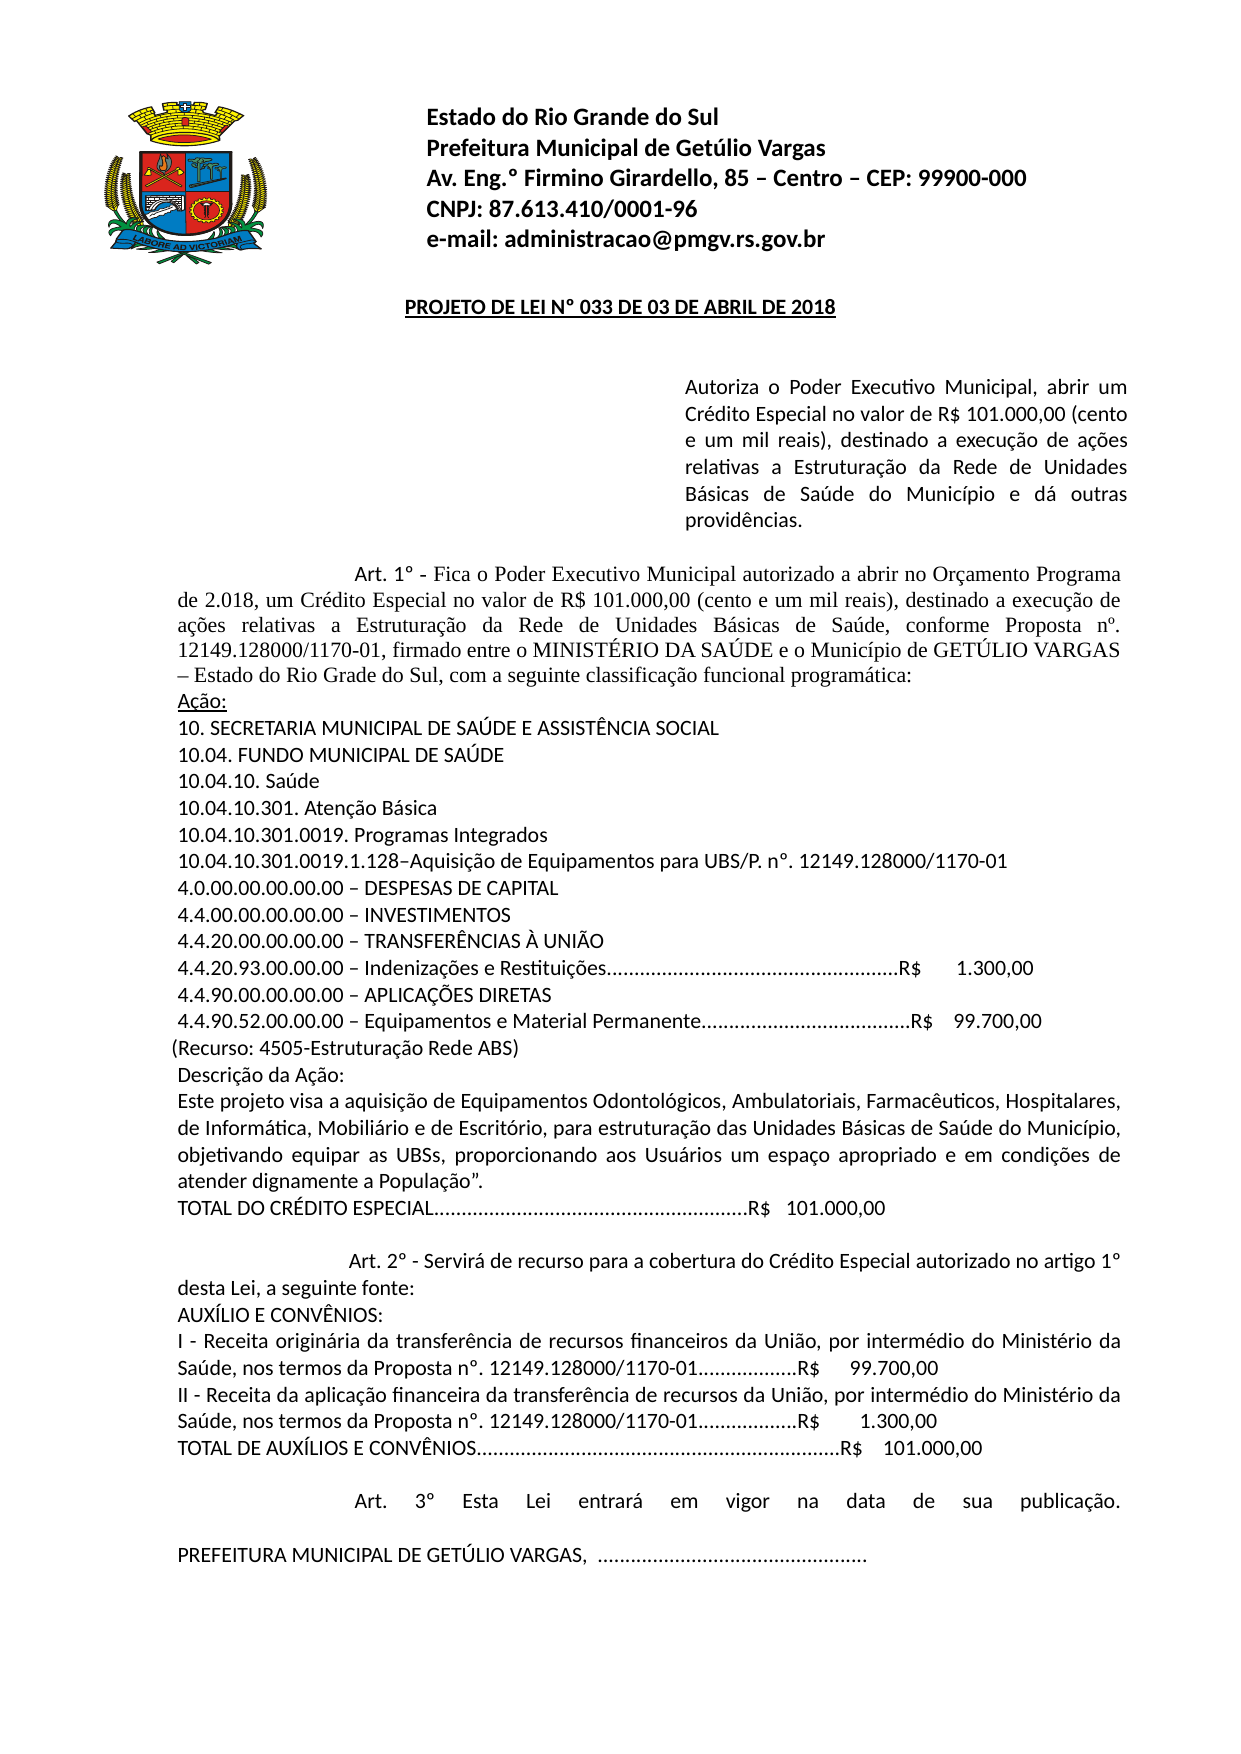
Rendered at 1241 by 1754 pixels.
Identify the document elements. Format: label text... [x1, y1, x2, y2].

text II - Receita da aplicação financeira da transferência de recursos da União, por intermédio do Ministério da Saúde, nos termos da Proposta nº. 12149.128000/1170-01..................R$ 1.300,00 [177, 1381, 1122, 1434]
text 10.04.10.301.0019.1.128–Aquisição de Equipamentos para UBS/P. nº. 12149.128000/1170-01 [177, 847, 1240, 874]
text 4.0.00.00.00.00.00 – DESPESAS DE CAPITAL [177, 874, 1240, 901]
text 4.4.90.52.00.00.00 – Equipamentos e Material Permanente......................................R$ 99.700,00 [177, 1007, 1128, 1034]
subtitle Art. 3º Esta Lei entrará em vigor na data de sua publicação. PREFEITURA MUNICIPAL DE GETÚLIO VARGAS, ................................................. [177, 1487, 1122, 1567]
text 10.04.10. Saúde [177, 767, 1240, 794]
text 10.04.10.301.0019. Programas Integrados [177, 821, 1240, 847]
text Ação: [177, 687, 1122, 714]
text 10.04. FUNDO MUNICIPAL DE SAÚDE [177, 741, 1240, 767]
subtitle TOTAL DE AUXÍLIOS E CONVÊNIOS..................................................................R$ 101.000,00 [77, 1434, 1240, 1461]
text (Recurso: 4505-Estruturação Rede ABS) [171, 1034, 1240, 1061]
text Este projeto visa a aquisição de Equipamentos Odontológicos, Ambulatoriais, Farmacêuticos, Hospitalares, de Informática, Mobiliário e de Escritório, para estruturação das Unidades Básicas de Saúde do Município, objetivando equipar as UBSs, proporcionando aos Usuários um espaço apropriado e em condições de atender dignamente a População”. [177, 1087, 1122, 1194]
text Art. 2º - Servirá de recurso para a cobertura do Crédito Especial autorizado no artigo 1º desta Lei, a seguinte fonte: [177, 1247, 1122, 1301]
text PROJETO DE LEI Nº 033 DE 03 DE ABRIL DE 2018 [118, 293, 1122, 320]
text I - Receita originária da transferência de recursos financeiros da União, por intermédio do Ministério da Saúde, nos termos da Proposta nº. 12149.128000/1170-01..................R$ 99.700,00 [177, 1327, 1122, 1381]
text 4.4.00.00.00.00.00 – INVESTIMENTOS [177, 901, 1240, 927]
text 4.4.20.93.00.00.00 – Indenizações e Restituições.....................................................R$ 1.300,00 [177, 954, 1128, 981]
text 10. SECRETARIA MUNICIPAL DE SAÚDE E ASSISTÊNCIA SOCIAL [177, 714, 1240, 741]
text 10.04.10.301. Atenção Básica [177, 794, 1240, 821]
subtitle TOTAL DO CRÉDITO ESPECIAL.........................................................R$ 101.000,00 [47, 1194, 1134, 1221]
text Autoriza o Poder Executivo Municipal, abrir um Crédito Especial no valor de R$ 101.000,00 (cento e um mil reais), destinado a execução de ações relativas a Estruturação da Rede de Unidades Básicas de Saúde do Município e dá outras providências. [685, 373, 1128, 533]
text Descrição da Ação: [0, 1061, 1240, 1087]
text Art. 1º - Fica o Poder Executivo Municipal autorizado a abrir no Orçamento Programa de 2.018, um Crédito Especial no valor de R$ 101.000,00 (cento e um mil reais), destinado a execução de ações relativas a Estruturação da Rede de Unidades Básicas de Saúde, conforme Proposta nº. 12149.128000/1170-01, firmado entre o MINISTÉRIO DA SAÚDE e o Município de GETÚLIO VARGAS – Estado do Rio Grade do Sul, com a seguinte classificação funcional programática: [177, 560, 1122, 687]
text 4.4.90.00.00.00.00 – APLICAÇÕES DIRETAS [177, 981, 1240, 1007]
text AUXÍLIO E CONVÊNIOS: [177, 1301, 1240, 1327]
text 4.4.20.00.00.00.00 – TRANSFERÊNCIAS À UNIÃO [177, 927, 1240, 954]
